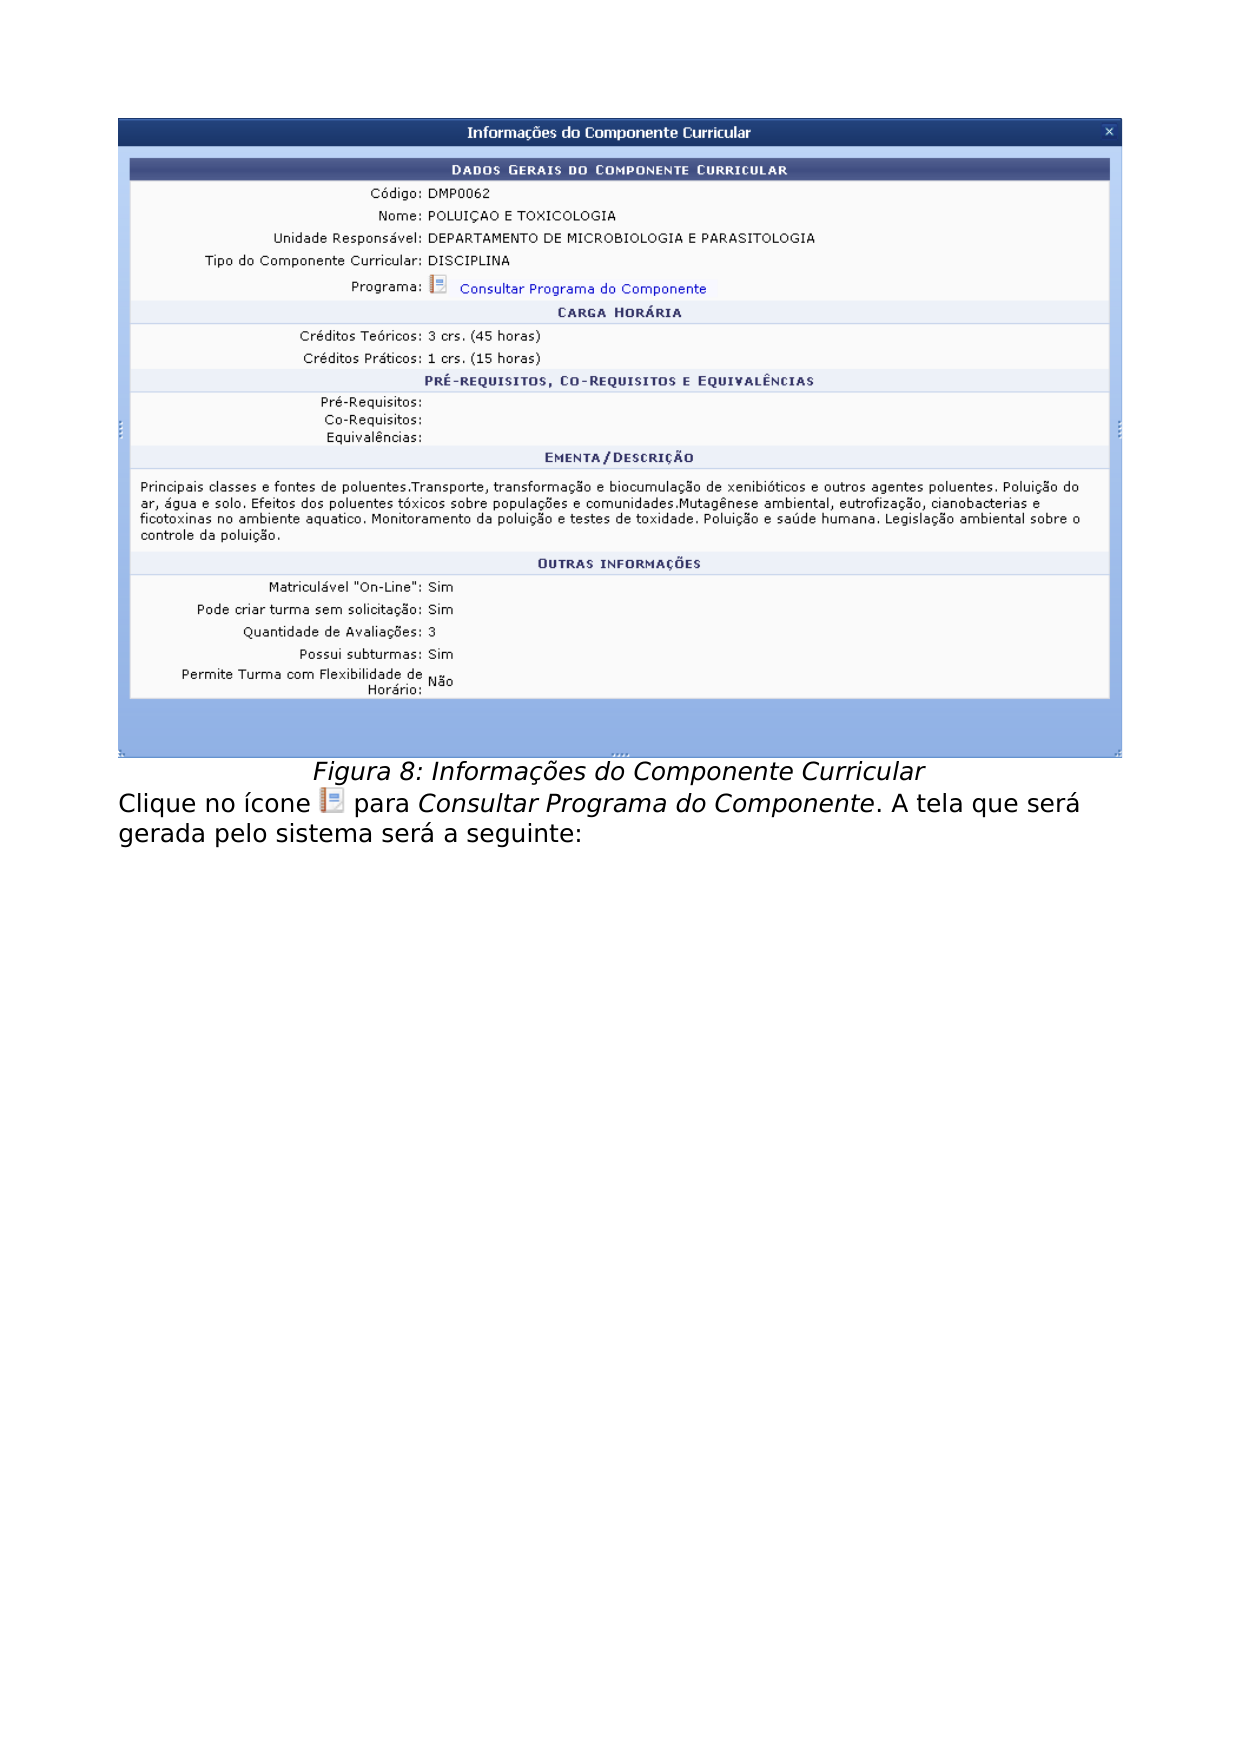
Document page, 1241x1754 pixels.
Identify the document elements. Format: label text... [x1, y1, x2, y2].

picture [318, 786, 346, 813]
text Clique no ícone para Consultar Programa do Componente. A tela que será gerada pelo sistema será a seguinte: [118, 786, 1122, 848]
picture [118, 118, 1123, 758]
text Figura 8: Informações do Componente Curricular [118, 758, 1122, 786]
